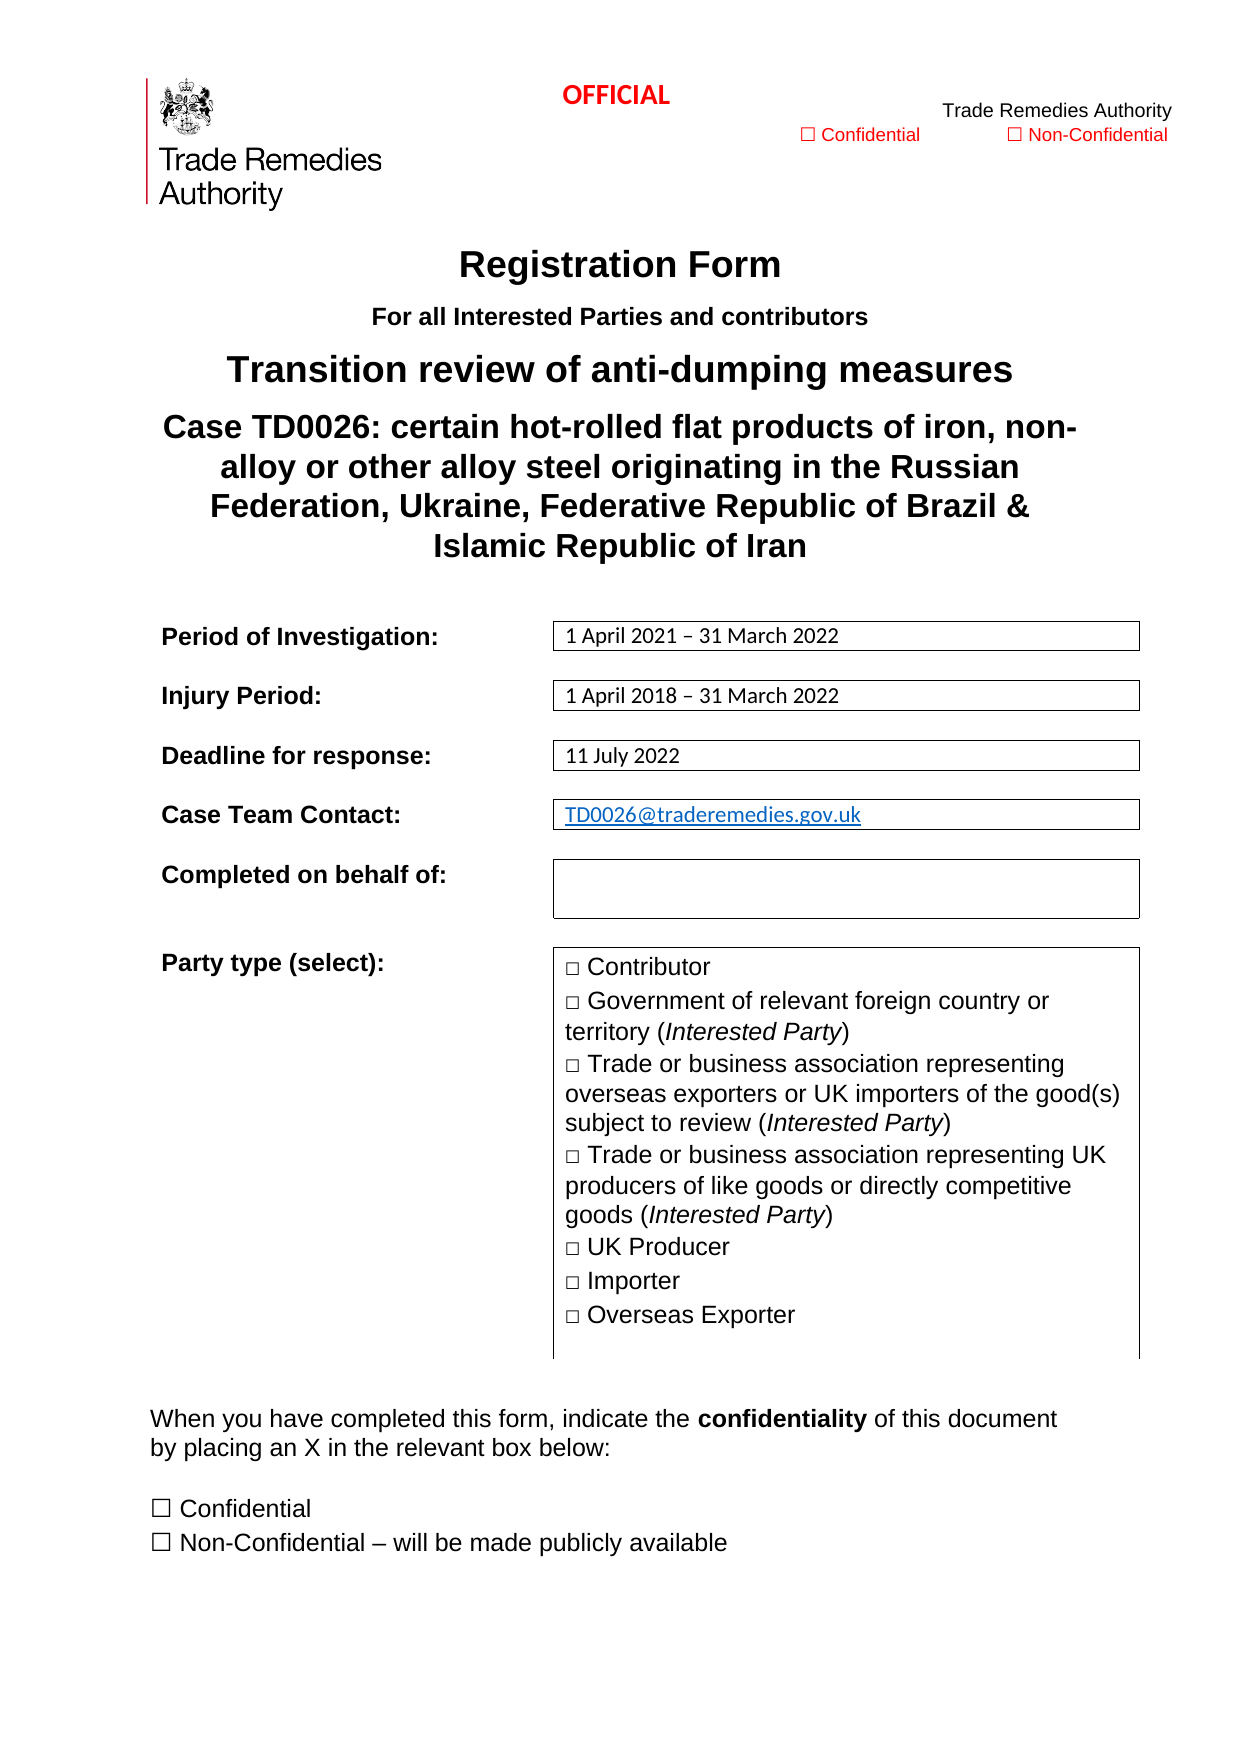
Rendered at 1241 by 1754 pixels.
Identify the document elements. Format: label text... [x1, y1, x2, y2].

table_cell Injury Period: [150, 680, 553, 710]
table_cell [150, 829, 554, 859]
table_cell 1 April 2018 – 31 March 2022 [554, 681, 1139, 710]
table_cell [150, 650, 554, 680]
table_cell [150, 977, 553, 1007]
text ☐ Confidential [150, 1490, 1090, 1524]
text Registration Form [150, 242, 1090, 285]
table_cell Deadline for response: [150, 740, 553, 769]
table_cell [554, 711, 1139, 740]
table_cell [150, 1007, 553, 1037]
table_cell 11 July 2022 [554, 741, 1139, 769]
text Case TD0026: certain hot-rolled flat products of iron, non-alloy or other alloy steel originating in the Russian Federation, Ukraine, Federative Republic of Brazil & Islamic Republic of Iran [150, 407, 1090, 564]
table_cell [554, 830, 1139, 859]
text ☐ Non-Confidential – will be made publicly available [150, 1524, 1090, 1558]
table_cell [554, 651, 1139, 680]
table_cell ☐ Contributor ☐ Government of relevant foreign country or territory (Interested Party) ☐ Trade or business association representing overseas exporters or UK importers of the good(s) subject to review (Interested Party) ☐ Trade or business association representing UK producers of like goods or directly competitive goods (Interested Party) ☐ UK Producer ☐ Importer ☐ Overseas Exporter [554, 948, 1139, 1359]
table_cell [554, 860, 1139, 917]
table_cell TD0026@traderemedies.gov.uk [554, 800, 1139, 829]
table_cell [150, 1037, 553, 1359]
text Transition review of anti-dumping measures [150, 347, 1090, 391]
table_cell Completed on behalf of: [150, 859, 553, 917]
table_header Period of Investigation: [150, 621, 553, 650]
table_cell [150, 710, 554, 740]
table_cell Case Team Contact: [150, 799, 553, 829]
text When you have completed this form, indicate the confidentiality of this document by placing an X in the relevant box below: [150, 1404, 1090, 1461]
text For all Interested Parties and contributors [150, 302, 1090, 331]
table_cell [150, 770, 554, 799]
table_cell [554, 771, 1139, 799]
table_cell [554, 919, 1139, 947]
table_header 1 April 2021 – 31 March 2022 [554, 622, 1139, 650]
table_cell Party type (select): [150, 947, 553, 977]
table_cell [150, 918, 553, 947]
